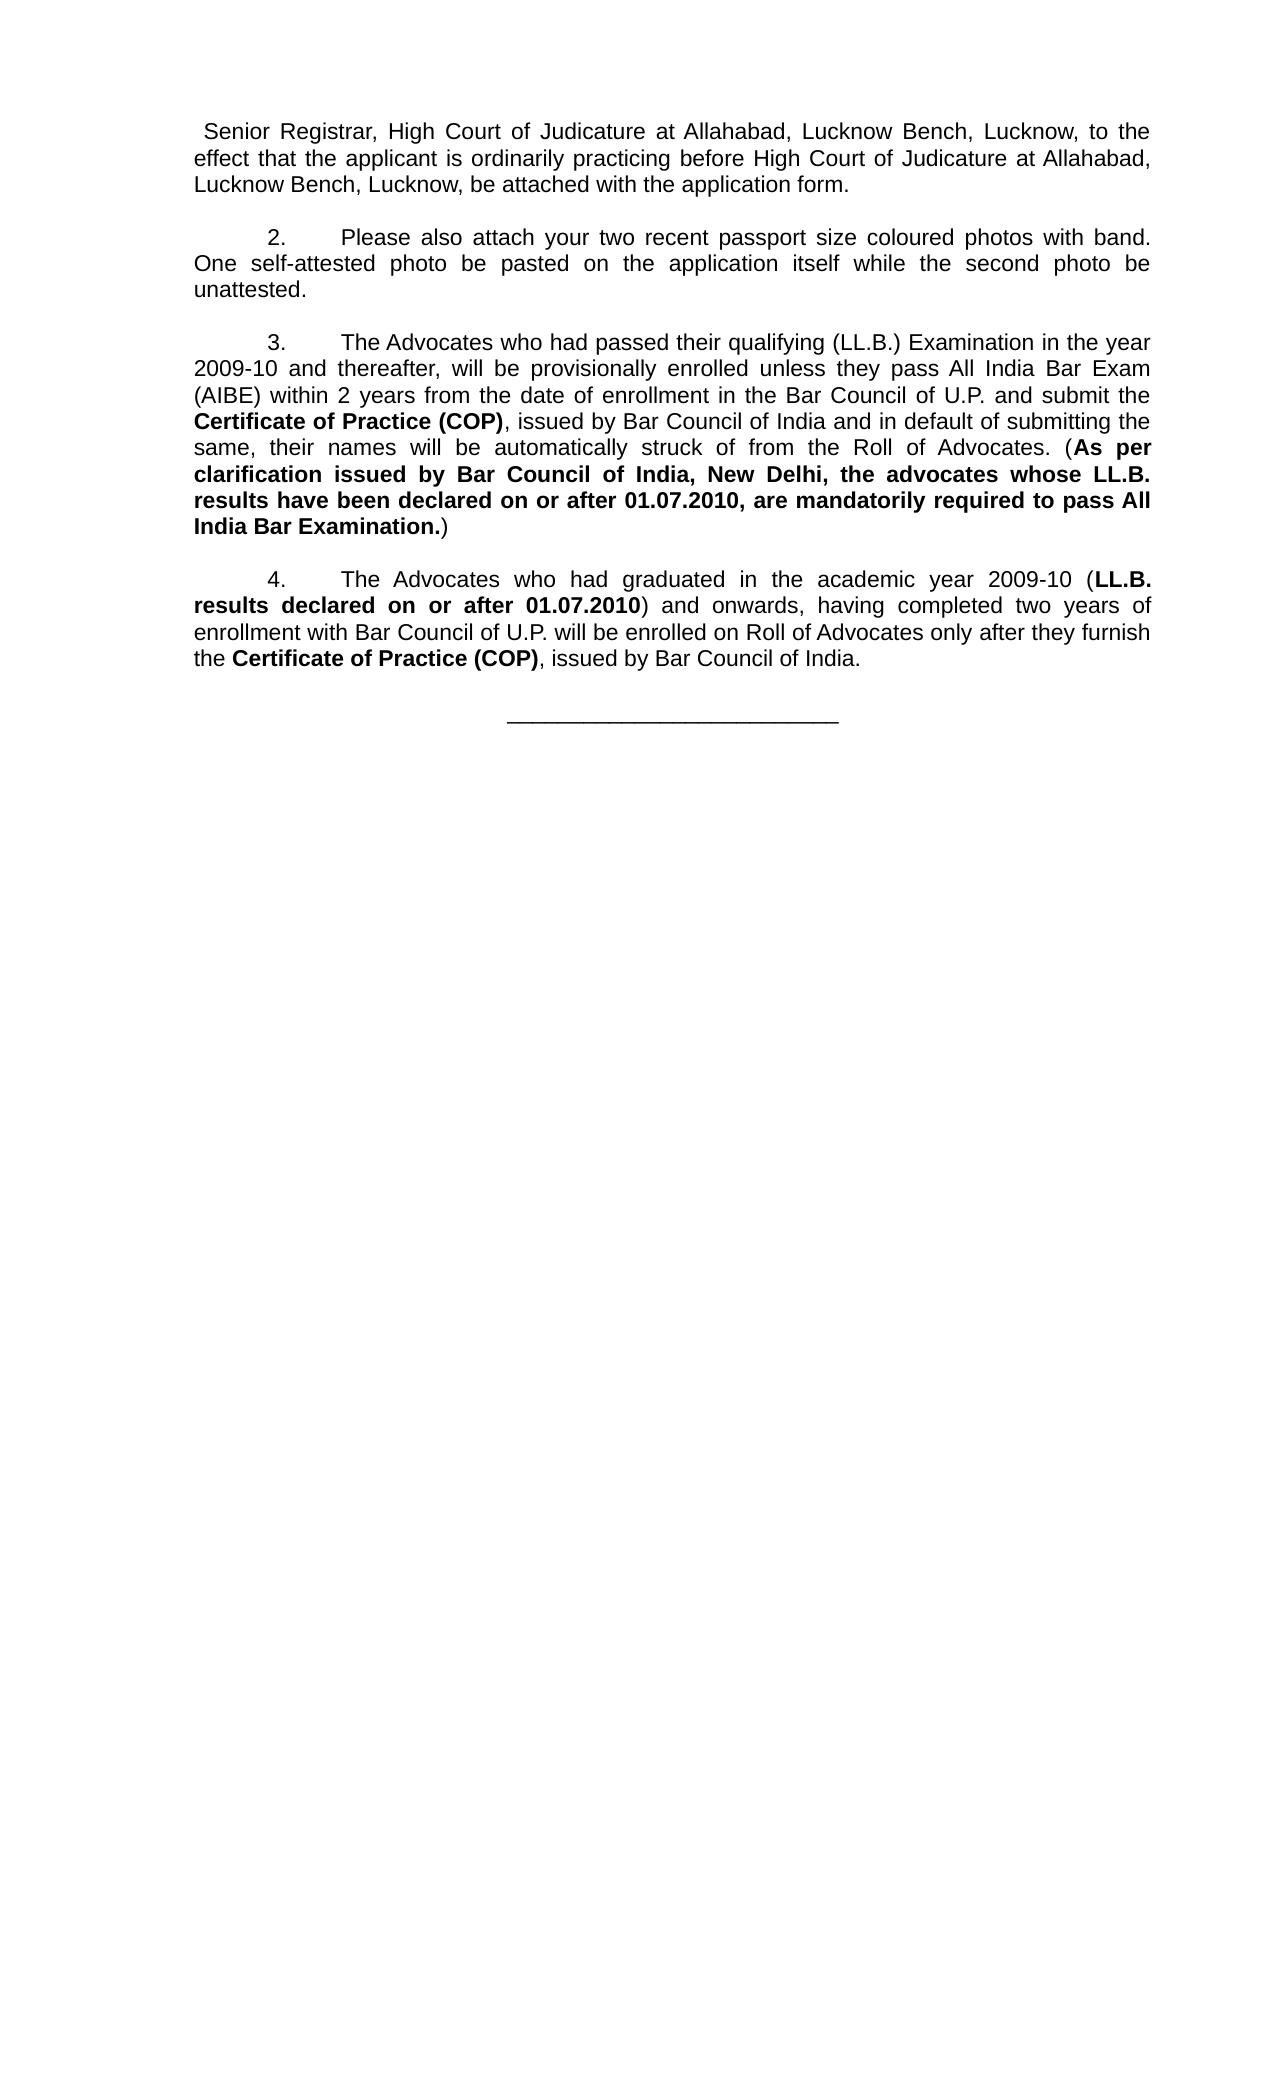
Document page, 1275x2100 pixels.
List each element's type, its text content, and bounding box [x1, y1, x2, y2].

text 2. Please also attach your two recent passport size coloured photos with band. One self-attested photo be pasted on the application itself while the second photo be unattested. [193, 223, 1152, 303]
text __________________________ [193, 698, 1152, 724]
text 3. The Advocates who had passed their qualifying (LL.B.) Examination in the year 2009-10 and thereafter, will be provisionally enrolled unless they pass All India Bar Exam (AIBE) within 2 years from the date of enrollment in the Bar Council of U.P. and submit the Certificate of Practice (COP), issued by Bar Council of India and in default of submitting the same, their names will be automatically struck of from the Roll of Advocates. (As per clarification issued by Bar Council of India, New Delhi, the advocates whose LL.B. results have been declared on or after 01.07.2010, are mandatorily required to pass All India Bar Examination.) [193, 329, 1152, 540]
text Senior Registrar, High Court of Judicature at Allahabad, Lucknow Bench, Lucknow, to the effect that the applicant is ordinarily practicing before High Court of Judicature at Allahabad, Lucknow Bench, Lucknow, be attached with the application form. [193, 118, 1152, 197]
text 4. The Advocates who had graduated in the academic year 2009-10 (LL.B. results declared on or after 01.07.2010) and onwards, having completed two years of enrollment with Bar Council of U.P. will be enrolled on Roll of Advocates only after they furnish the Certificate of Practice (COP), issued by Bar Council of India. [193, 566, 1152, 672]
